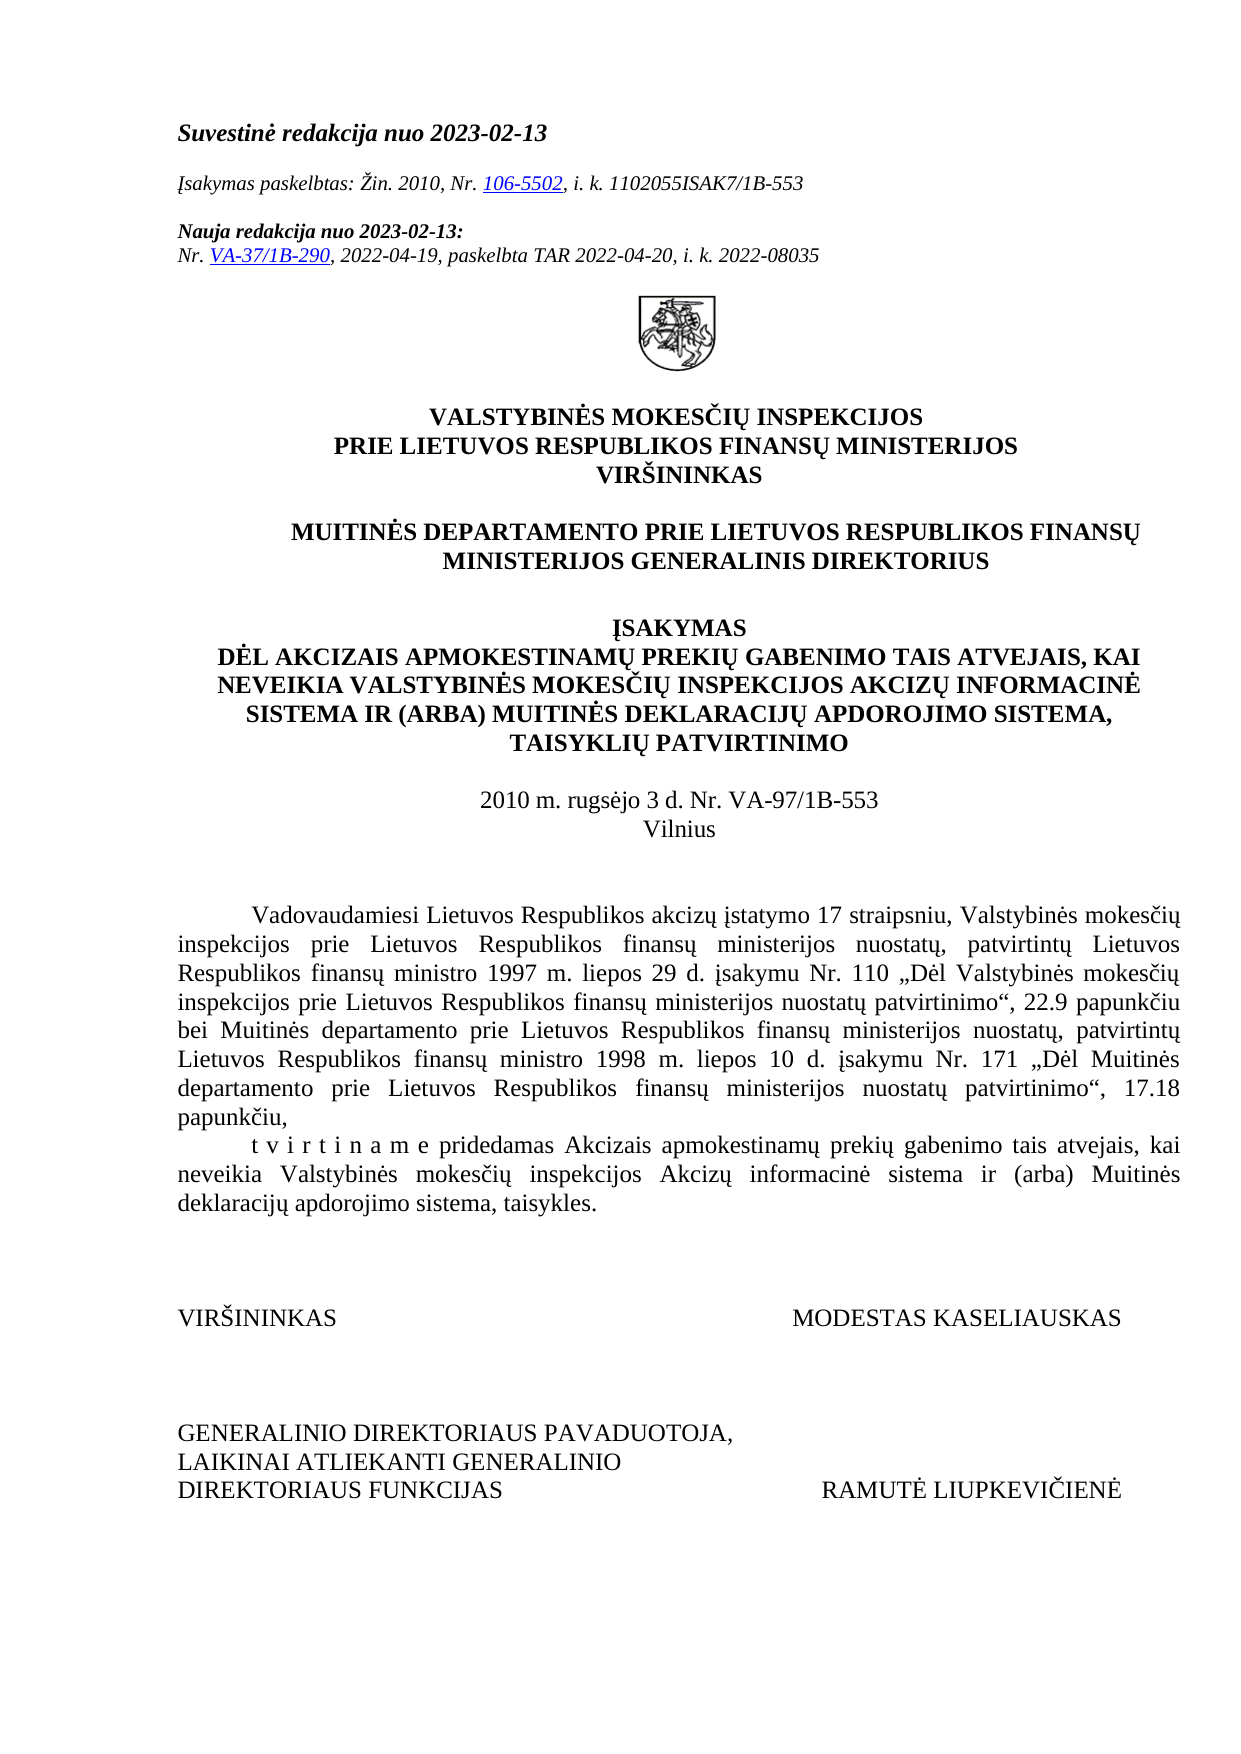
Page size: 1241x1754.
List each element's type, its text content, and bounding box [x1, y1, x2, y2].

text Generalinio direktoriaus pavaduotoja, [177, 1418, 1181, 1447]
text Viršininkas Modestas Kaseliauskas [177, 1303, 1181, 1332]
text Nauja redakcija nuo 2023-02-13: [177, 219, 1181, 243]
text laikinai atliekanti generalinio [177, 1447, 1181, 1476]
text Nr. VA-37/1B-290, 2022-04-19, paskelbta TAR 2022-04-20, i. k. 2022-08035 [177, 243, 1181, 267]
text ĮSAKYMAS [177, 613, 1181, 642]
text MUITINĖS DEPARTAMENTO PRIE LIETUVOS RESPUBLIKOS FINANSŲ MINISTERIJOS GENERALINIS DIREKTORIUS [251, 517, 1181, 575]
text Įsakymas paskelbtas: Žin. 2010, Nr. 106-5502, i. k. 1102055ISAK7/1B-553 [177, 171, 1181, 195]
text VALSTYBINĖS MOKESČIŲ INSPEKCIJOS PRIE LIETUVOS RESPUBLIKOS FINANSŲ MINISTERIJOS VIRŠININKAS [177, 402, 1181, 488]
text Vadovaudamiesi Lietuvos Respublikos akcizų įstatymo 17 straipsniu, Valstybinės mokesčių inspekcijos prie Lietuvos Respublikos finansų ministerijos nuostatų, patvirtintų Lietuvos Respublikos finansų ministro 1997 m. liepos 29 d. įsakymu Nr. 110 „Dėl Valstybinės mokesčių inspekcijos prie Lietuvos Respublikos finansų ministerijos nuostatų patvirtinimo“, 22.9 papunkčiu bei Muitinės departamento prie Lietuvos Respublikos finansų ministerijos nuostatų, patvirtintų Lietuvos Respublikos finansų ministro 1998 m. liepos 10 d. įsakymu Nr. 171 „Dėl Muitinės departamento prie Lietuvos Respublikos finansų ministerijos nuostatų patvirtinimo“, 17.18 papunkčiu, [177, 901, 1181, 1131]
text Suvestinė redakcija nuo 2023-02-13 [177, 118, 1181, 147]
text tvirtiname pridedamas Akcizais apmokestinamų prekių gabenimo tais atvejais, kai neveikia Valstybinės mokesčių inspekcijos Akcizų informacinė sistema ir (arba) Muitinės deklaracijų apdorojimo sistema, taisykles. [177, 1131, 1181, 1217]
text direktoriaus funkcijas Ramutė Liupkevičienė [177, 1476, 1181, 1504]
text Vilnius [177, 814, 1181, 843]
text DĖL AKCIZAIS APMOKESTINAMŲ PREKIŲ GABENIMO TAIS ATVEJAIS, KAI NEVEIKIA VALSTYBINĖS MOKESČIŲ INSPEKCIJOS AKCIZŲ INFORMACINĖ SISTEMA IR (arba) MUITINĖS DEKLARACIJŲ APDOROJIMO SISTEMA, TAISYKLIŲ PATVIRTINIMO [177, 642, 1181, 757]
text 2010 m. rugsėjo 3 d. Nr. VA-97/1B-553 [177, 786, 1181, 814]
